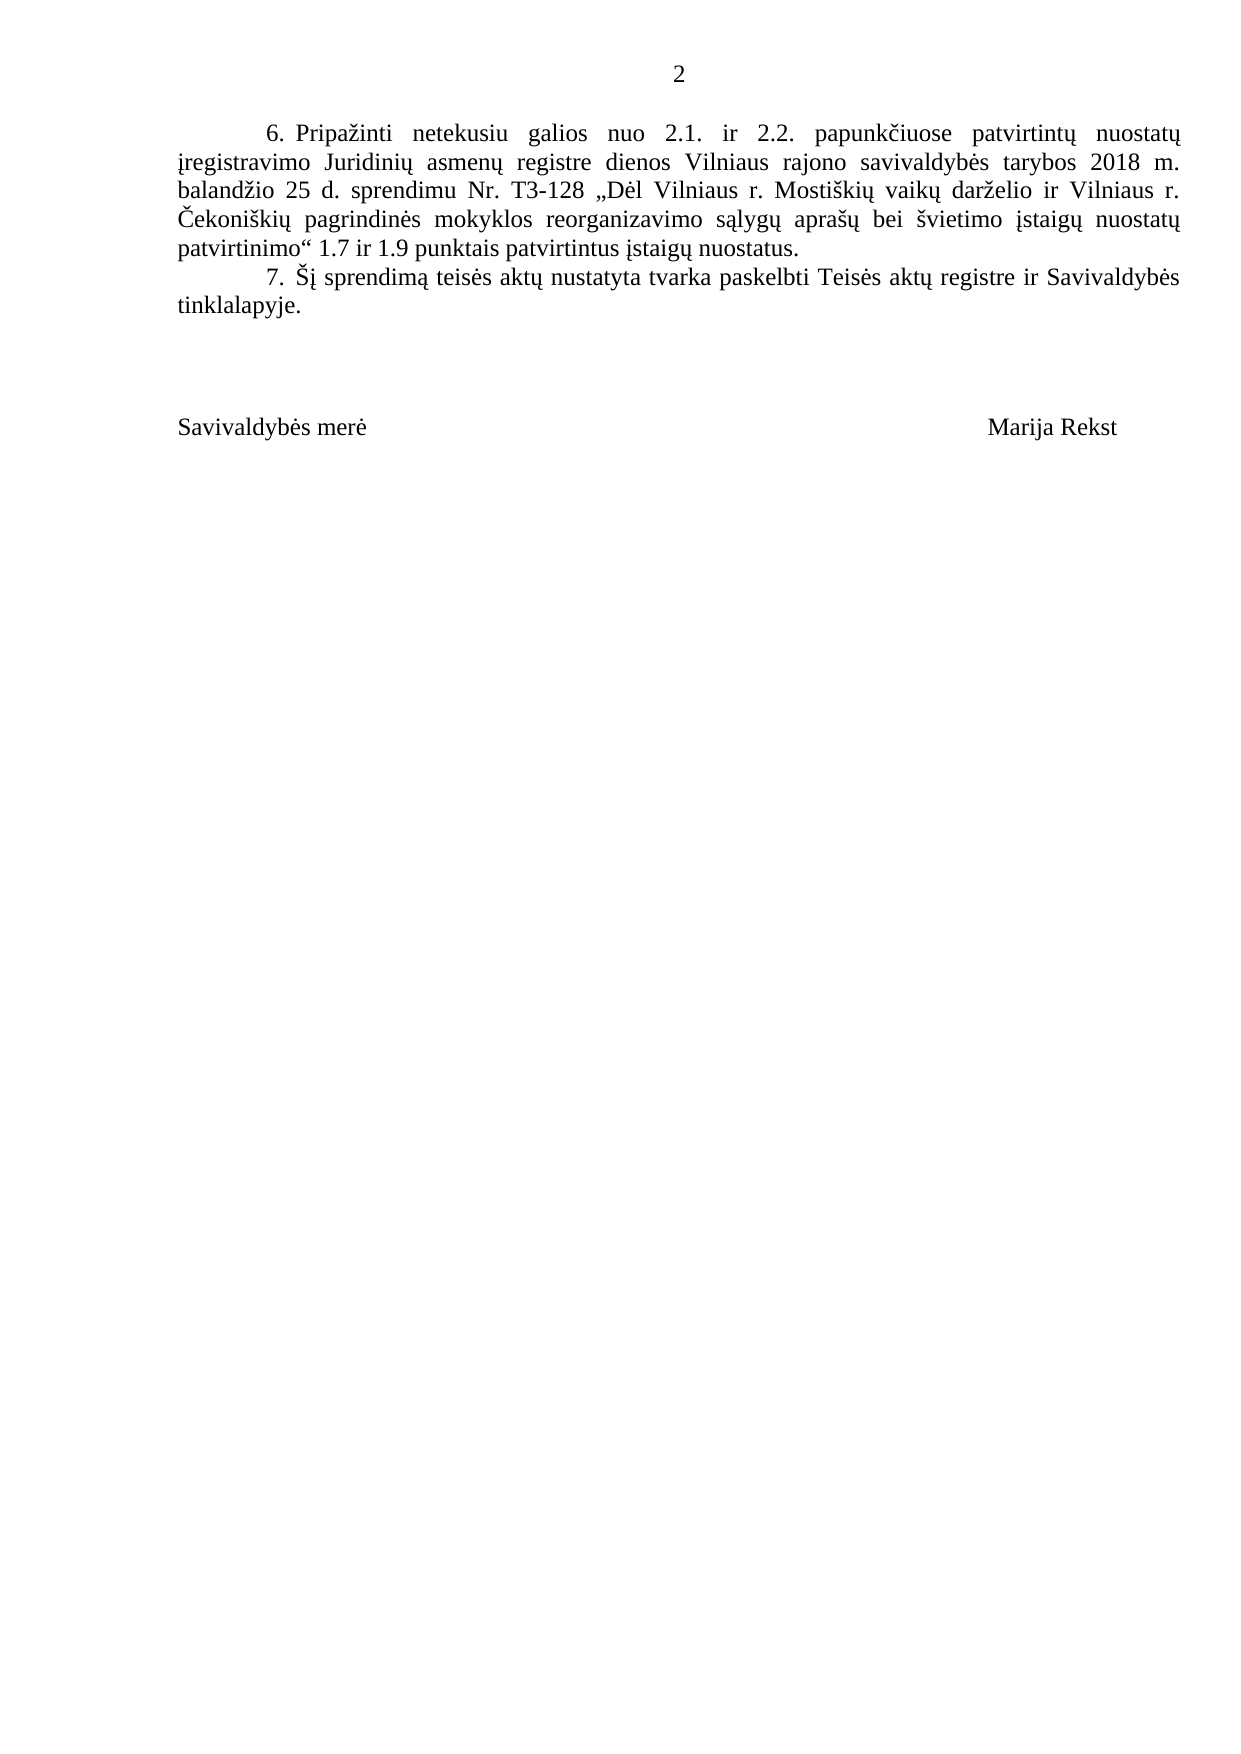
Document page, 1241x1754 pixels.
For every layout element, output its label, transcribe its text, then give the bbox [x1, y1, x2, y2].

text 7. Šį sprendimą teisės aktų nustatyta tvarka paskelbti Teisės aktų registre ir Savivaldybės tinklalapyje. [177, 262, 1181, 319]
text Savivaldybės merė Marija Rekst [177, 412, 1181, 440]
text 6. Pripažinti netekusiu galios nuo 2.1. ir 2.2. papunkčiuose patvirtintų nuostatų įregistravimo Juridinių asmenų registre dienos Vilniaus rajono savivaldybės tarybos 2018 m. balandžio 25 d. sprendimu Nr. T3-128 „Dėl Vilniaus r. Mostiškių vaikų darželio ir Vilniaus r. Čekoniškių pagrindinės mokyklos reorganizavimo sąlygų aprašų bei švietimo įstaigų nuostatų patvirtinimo“ 1.7 ir 1.9 punktais patvirtintus įstaigų nuostatus. [177, 118, 1181, 262]
